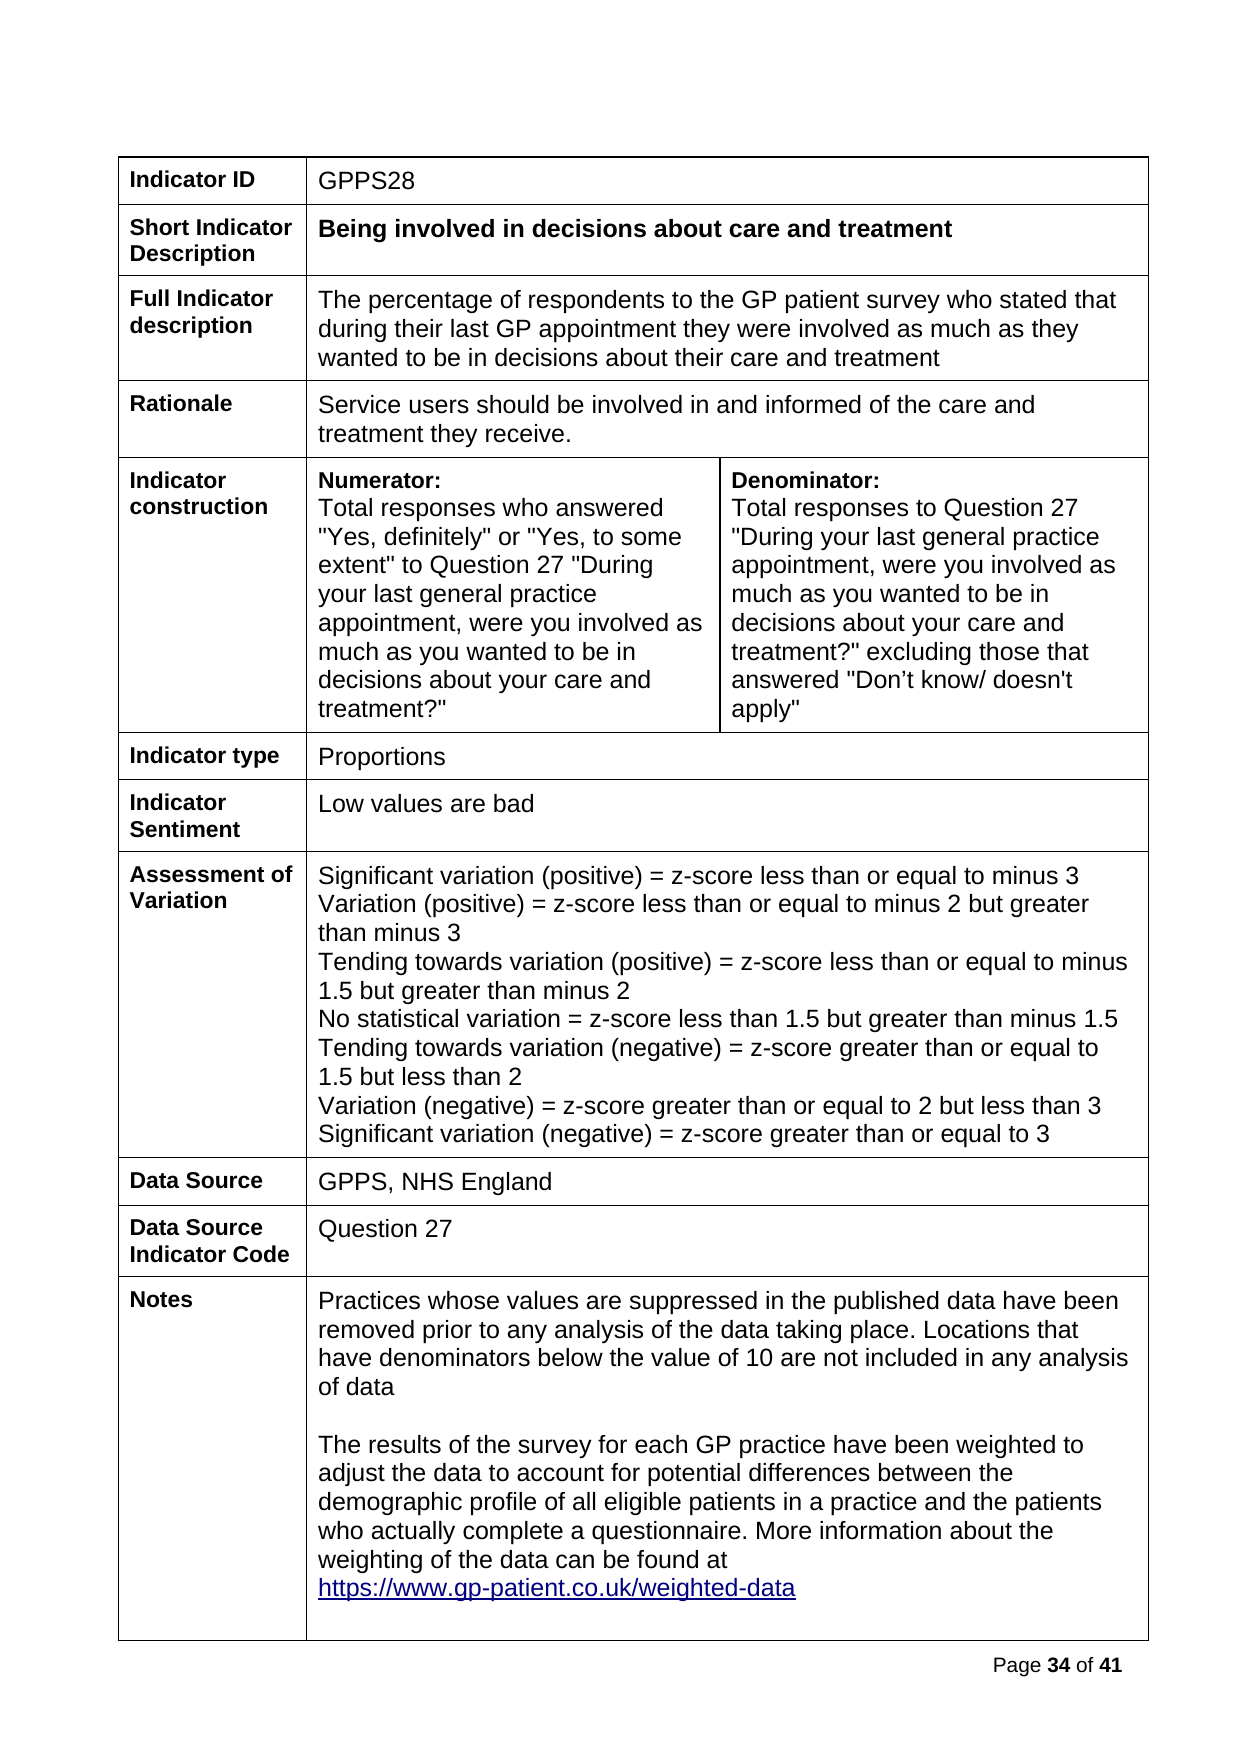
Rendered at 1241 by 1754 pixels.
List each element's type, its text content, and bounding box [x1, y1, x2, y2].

table_cell Assessment of Variation [119, 852, 306, 1157]
table_header Indicator ID [119, 158, 306, 204]
table_cell Full Indicator description [119, 276, 306, 380]
table_cell Data Source Indicator Code [119, 1206, 306, 1276]
table_cell Rationale [119, 381, 306, 457]
table_cell Indicator type [119, 733, 306, 779]
table_cell Proportions [307, 733, 1148, 779]
table_cell Indicator construction [119, 458, 306, 732]
table_cell Data Source [119, 1158, 306, 1204]
table_cell Significant variation (positive) = z-score less than or equal to minus 3 Variation (positive) = z-score less than or equal to minus 2 but greater than minus 3 Tending towards variation (positive) = z-score less than or equal to minus 1.5 but greater than minus 2 No statistical variation = z-score less than 1.5 but greater than minus 1.5 Tending towards variation (negative) = z-score greater than or equal to 1.5 but less than 2 Variation (negative) = z-score greater than or equal to 2 but less than 3 Significant variation (negative) = z-score greater than or equal to 3 [307, 852, 1148, 1157]
table_cell Low values are bad [307, 780, 1148, 851]
table_cell Question 27 [307, 1206, 1148, 1276]
table_header GPPS28 [307, 158, 1148, 204]
table_cell Denominator: Total responses to Question 27 "During your last general practice appointment, were you involved as much as you wanted to be in decisions about your care and treatment?" excluding those that answered "Don’t know/ doesn't apply" [721, 458, 1148, 732]
table_cell Indicator Sentiment [119, 780, 306, 851]
table_cell The percentage of respondents to the GP patient survey who stated that during their last GP appointment they were involved as much as they wanted to be in decisions about their care and treatment [307, 276, 1148, 380]
table_cell Notes [119, 1277, 306, 1640]
table_cell Practices whose values are suppressed in the published data have been removed prior to any analysis of the data taking place. Locations that have denominators below the value of 10 are not included in any analysis of data The results of the survey for each GP practice have been weighted to adjust the data to account for potential differences between the demographic profile of all eligible patients in a practice and the patients who actually complete a questionnaire. More information about the weighting of the data can be found at https://www.gp-patient.co.uk/weighted-data [307, 1277, 1148, 1640]
table_cell Service users should be involved in and informed of the care and treatment they receive. [307, 381, 1148, 457]
table_cell Short Indicator Description [119, 205, 306, 275]
table_cell Numerator: Total responses who answered "Yes, definitely" or "Yes, to some extent" to Question 27 "During your last general practice appointment, were you involved as much as you wanted to be in decisions about your care and treatment?" [307, 458, 719, 732]
table_cell GPPS, NHS England [307, 1158, 1148, 1204]
table_cell Being involved in decisions about care and treatment [307, 205, 1148, 275]
